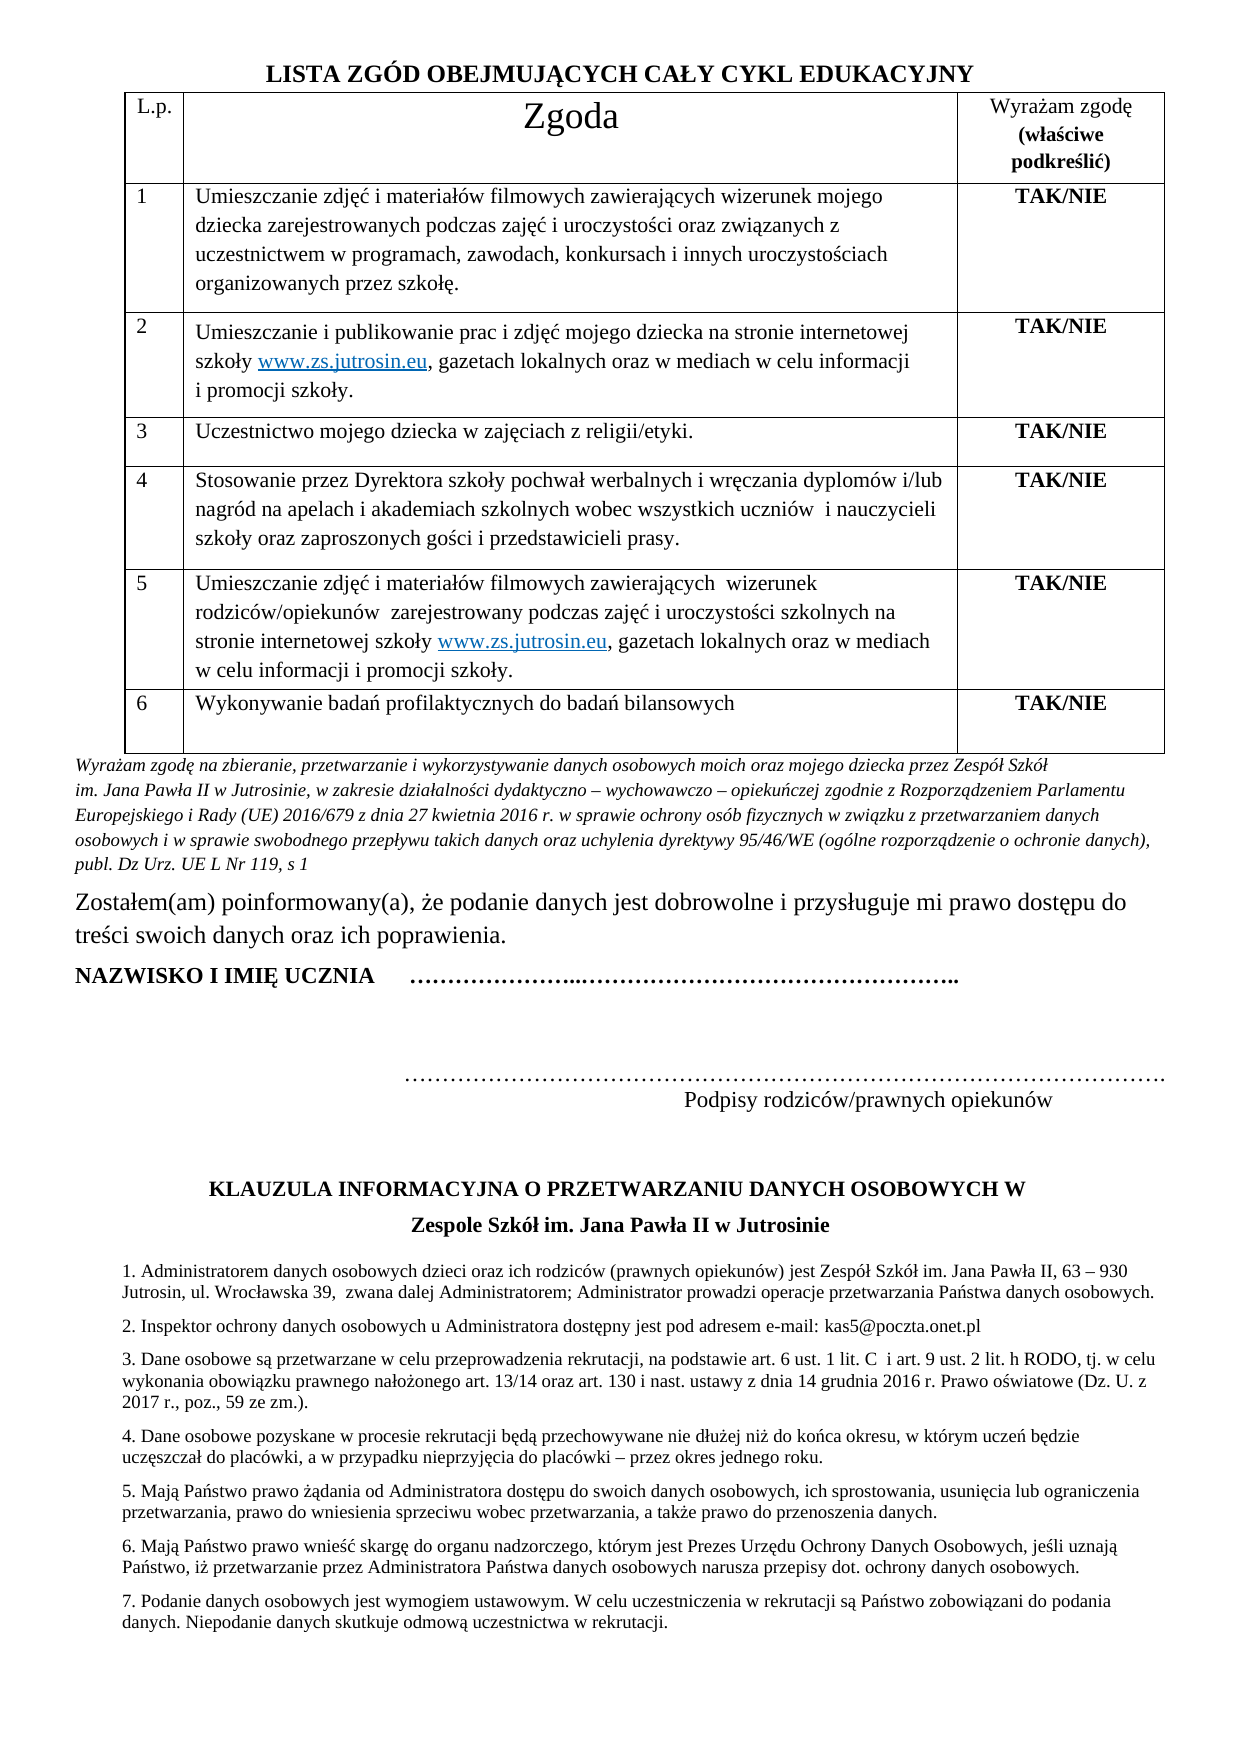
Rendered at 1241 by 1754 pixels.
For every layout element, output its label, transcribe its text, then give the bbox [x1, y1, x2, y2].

table_header L.p. [126, 93, 183, 182]
table_header Wyrażam zgodę (właściwe podkreślić) [958, 93, 1164, 182]
text Zostałem(am) poinformowany(a), że podanie danych jest dobrowolne i przysługuje mi prawo dostępu do treści swoich danych oraz ich poprawienia. [75, 887, 1165, 949]
table_cell 4 [126, 467, 183, 569]
table_cell 6 [126, 690, 183, 753]
text 7. Podanie danych osobowych jest wymogiem ustawowym. W celu uczestniczenia w rekrutacji są Państwo zobowiązani do podania danych. Niepodanie danych skutkuje odmową uczestnictwa w rekrutacji. [122, 1589, 1165, 1633]
table_cell 1 [126, 184, 183, 312]
text LISTA ZGÓD OBEJMUJĄCYCH CAŁY CYKL EDUKACYJNY [75, 59, 1165, 88]
table_cell TAK/NIE [958, 467, 1164, 569]
table_cell TAK/NIE [958, 184, 1164, 312]
table_cell Umieszczanie zdjęć i materiałów filmowych zawierających wizerunek rodziców/opiekunów zarejestrowany podczas zajęć i uroczystości szkolnych na stronie internetowej szkoły www.zs.jutrosin.eu, gazetach lokalnych oraz w mediach w celu informacji i promocji szkoły. [184, 570, 957, 689]
table_cell Umieszczanie zdjęć i materiałów filmowych zawierających wizerunek mojego dziecka zarejestrowanych podczas zajęć i uroczystości oraz związanych z uczestnictwem w programach, zawodach, konkursach i innych uroczystościach organizowanych przez szkołę. [184, 184, 957, 312]
text 4. Dane osobowe pozyskane w procesie rekrutacji będą przechowywane nie dłużej niż do końca okresu, w którym uczeń będzie uczęszczał do placówki, a w przypadku nieprzyjęcia do placówki – przez okres jednego roku. [122, 1424, 1165, 1468]
table_cell Umieszczanie i publikowanie prac i zdjęć mojego dziecka na stronie internetowej szkoły www.zs.jutrosin.eu, gazetach lokalnych oraz w mediach w celu informacji i promocji szkoły. [184, 313, 957, 417]
table_cell Wykonywanie badań profilaktycznych do badań bilansowych [184, 690, 957, 753]
table_header Zgoda [184, 93, 957, 182]
table_cell TAK/NIE [958, 418, 1164, 466]
text NAZWISKO I IMIĘ UCZNIA …………………..………………………………………….. [75, 962, 1165, 988]
text ………………………………………………………………………………………. [75, 1031, 1165, 1087]
table_cell Stosowanie przez Dyrektora szkoły pochwał werbalnych i wręczania dyplomów i/lub nagród na apelach i akademiach szkolnych wobec wszystkich uczniów i nauczycieli szkoły oraz zaproszonych gości i przedstawicieli prasy. [184, 467, 957, 569]
table_cell 3 [126, 418, 183, 466]
text 6. Mają Państwo prawo wnieść skargę do organu nadzorczego, którym jest Prezes Urzędu Ochrony Danych Osobowych, jeśli uznają Państwo, iż przetwarzanie przez Administratora Państwa danych osobowych narusza przepisy dot. ochrony danych osobowych. [122, 1534, 1165, 1578]
table_cell 5 [126, 570, 183, 689]
text 2. Inspektor ochrony danych osobowych u Administratora dostępny jest pod adresem e-mail: kas5@poczta.onet.pl [122, 1314, 1165, 1336]
table_cell TAK/NIE [958, 690, 1164, 753]
text KLAUZULA INFORMACYJNA O PRZETWARZANIU DANYCH OSOBOWYCH W [75, 1176, 1165, 1201]
text Zespole Szkół im. Jana Pawła II w Jutrosinie [75, 1212, 1165, 1237]
text 5. Mają Państwo prawo żądania od Administratora dostępu do swoich danych osobowych, ich sprostowania, usunięcia lub ograniczenia przetwarzania, prawo do wniesienia sprzeciwu wobec przetwarzania, a także prawo do przenoszenia danych. [122, 1479, 1165, 1523]
text Wyrażam zgodę na zbieranie, przetwarzanie i wykorzystywanie danych osobowych moich oraz mojego dziecka przez Zespół Szkół im. Jana Pawła II w Jutrosinie, w zakresie działalności dydaktyczno – wychowawczo – opiekuńczej zgodnie z Rozporządzeniem Parlamentu Europejskiego i Rady (UE) 2016/679 z dnia 27 kwietnia 2016 r. w sprawie ochrony osób fizycznych w związku z przetwarzaniem danych osobowych i w sprawie swobodnego przepływu takich danych oraz uchylenia dyrektywy 95/46/WE (ogólne rozporządzenie o ochronie danych), publ. Dz Urz. UE L Nr 119, s 1 [75, 754, 1165, 875]
text 1. Administratorem danych osobowych dzieci oraz ich rodziców (prawnych opiekunów) jest Zespół Szkół im. Jana Pawła II, 63 – 930 Jutrosin, ul. Wrocławska 39, zwana dalej Administratorem; Administrator prowadzi operacje przetwarzania Państwa danych osobowych. [122, 1259, 1165, 1303]
table_cell 2 [126, 313, 183, 417]
table_cell Uczestnictwo mojego dziecka w zajęciach z religii/etyki. [184, 418, 957, 466]
text 3. Dane osobowe są przetwarzane w celu przeprowadzenia rekrutacji, na podstawie art. 6 ust. 1 lit. C i art. 9 ust. 2 lit. h RODO, tj. w celu wykonania obowiązku prawnego nałożonego art. 13/14 oraz art. 130 i nast. ustawy z dnia 14 grudnia 2016 r. Prawo oświatowe (Dz. U. z 2017 r., poz., 59 ze zm.). [122, 1348, 1165, 1413]
table_cell TAK/NIE [958, 570, 1164, 689]
table_cell TAK/NIE [958, 313, 1164, 417]
text Podpisy rodziców/prawnych opiekunów [75, 1087, 1165, 1113]
